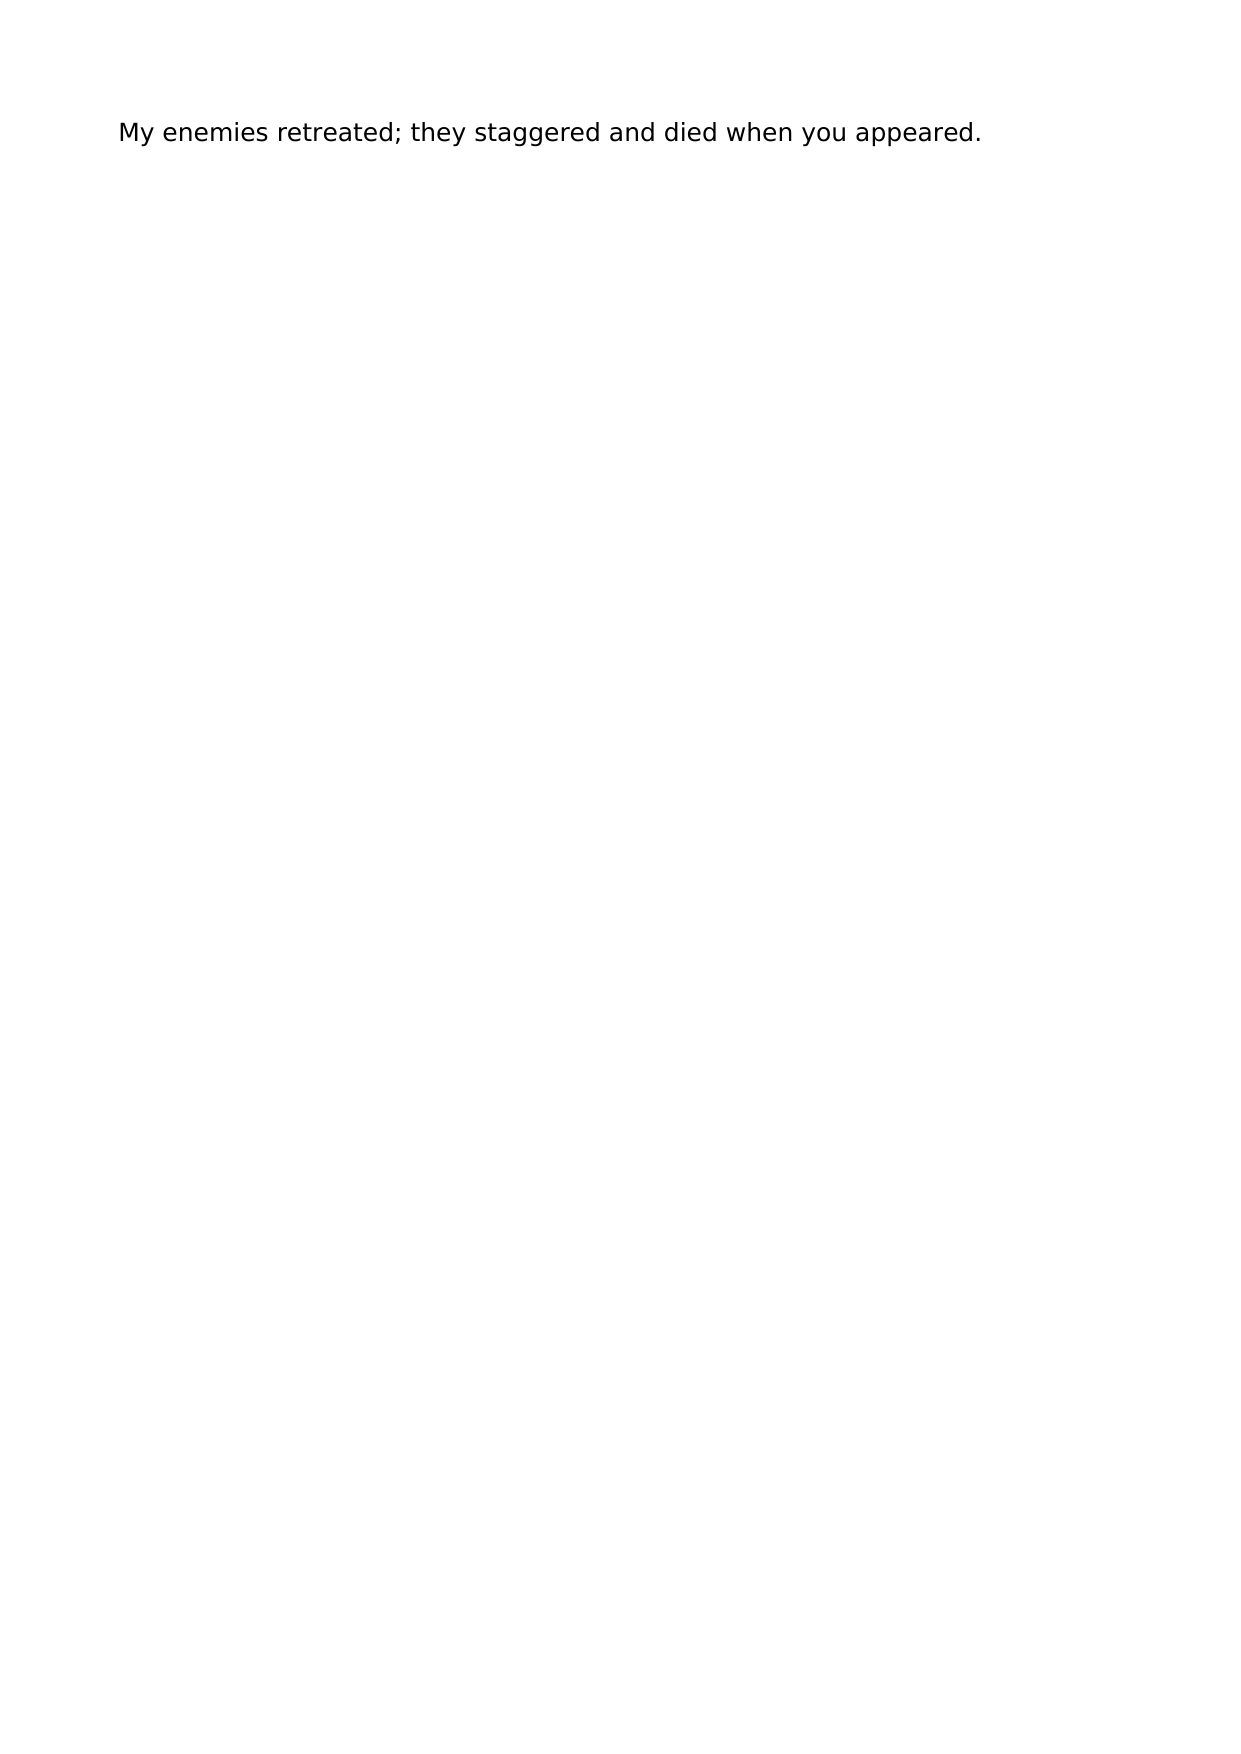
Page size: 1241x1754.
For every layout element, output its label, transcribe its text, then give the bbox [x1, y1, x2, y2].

text My enemies retreated; they staggered and died when you appeared. [118, 118, 1122, 147]
